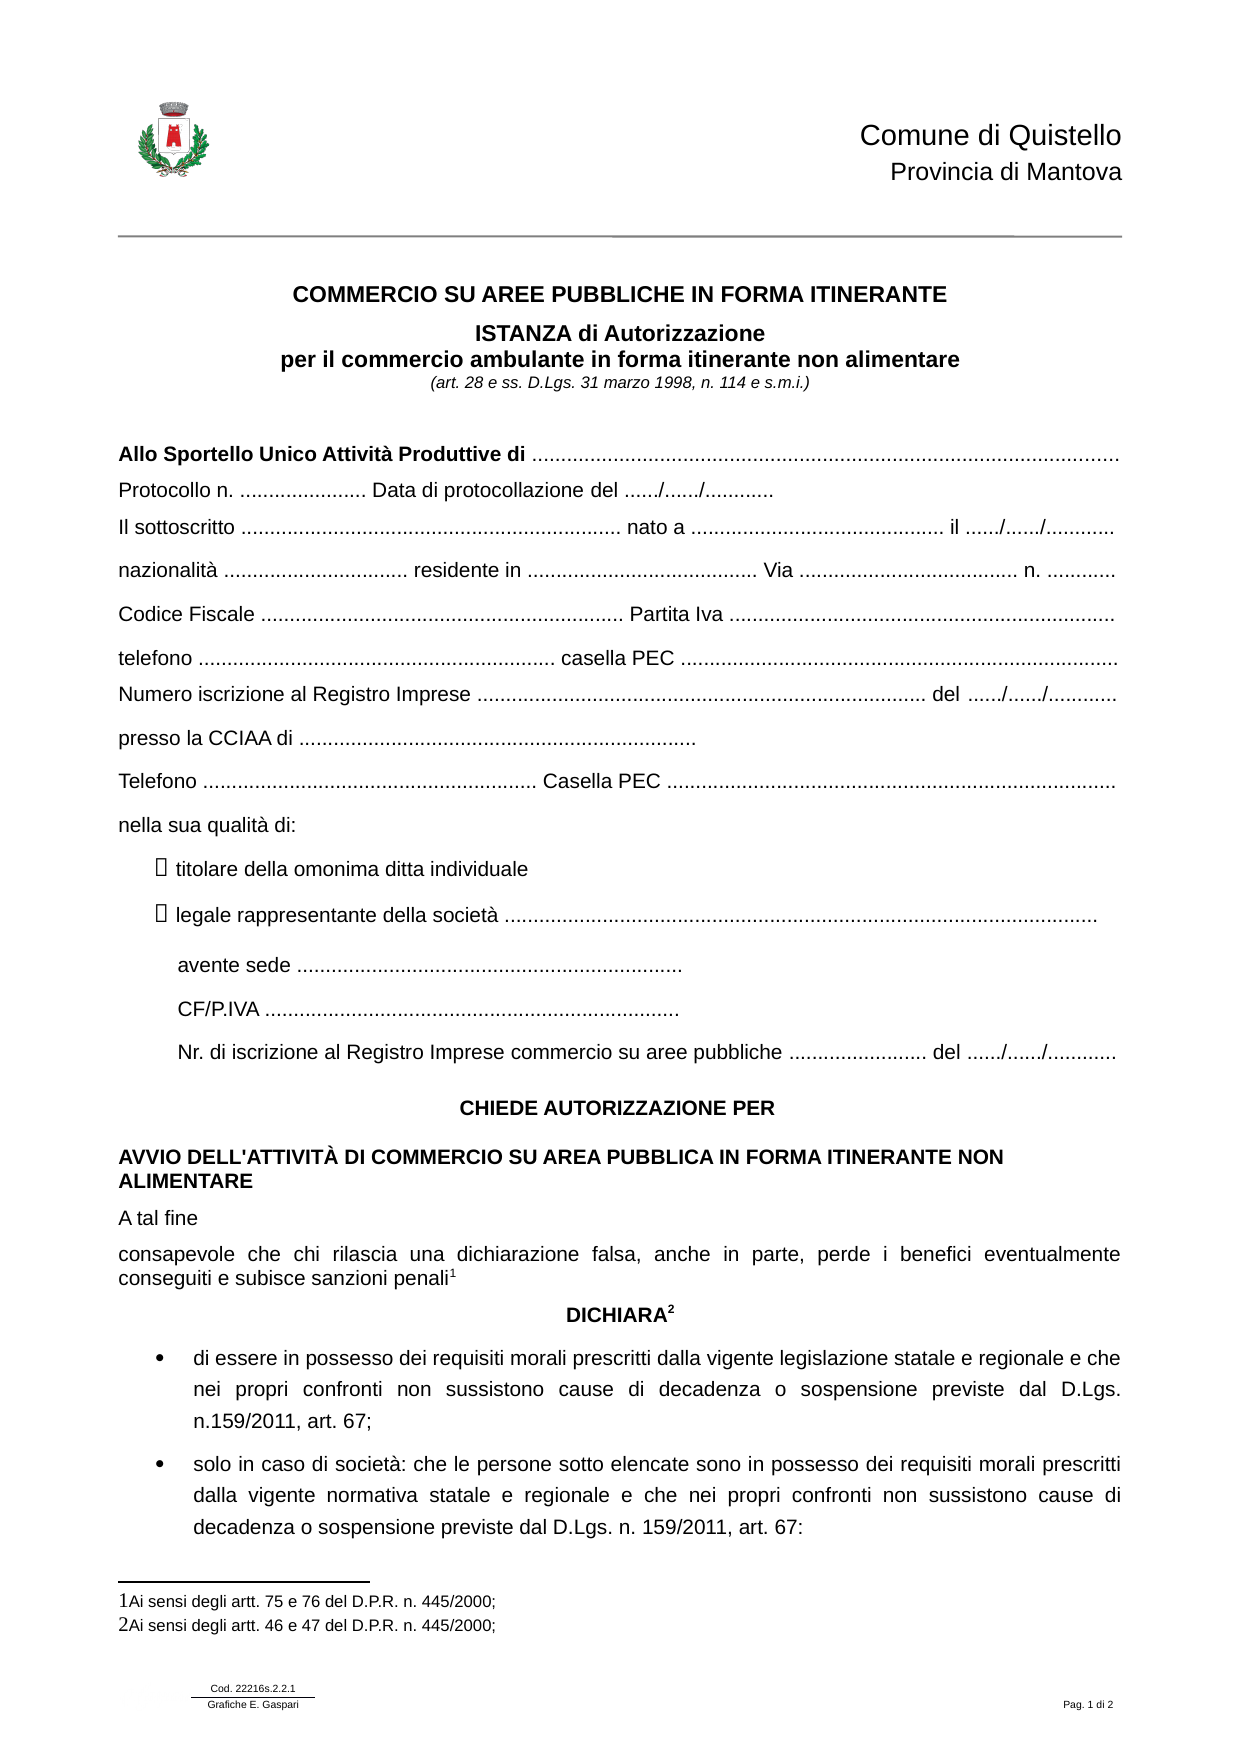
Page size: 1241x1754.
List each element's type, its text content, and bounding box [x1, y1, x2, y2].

text nazionalità ................................ residente in ........................................ Via ...................................... n. ............ [118, 558, 1122, 582]
text AVVIO DELL'ATTIVITÀ DI COMMERCIO SU AREA PUBBLICA IN FORMA ITINERANTE NON ALIMENTARE [118, 1145, 1122, 1193]
text avente sede ................................................................... [177, 953, 1122, 977]
text CF/P.IVA ........................................................................ [177, 996, 1122, 1020]
text  titolare della omonima ditta individuale [153, 849, 1122, 883]
list solo in caso di società: che le persone sotto elencate sono in possesso dei requisiti morali prescritti dalla vigente normativa statale e regionale e che nei propri confronti non sussistono cause di decadenza o sospensione previste dal D.Lgs. n. 159/2011, art. 67: [156, 1452, 1122, 1538]
text A tal fine [118, 1206, 1122, 1229]
text nella sua qualità di: [118, 813, 1122, 837]
text CHIEDE AUTORIZZAZIONE PER [118, 1096, 1122, 1120]
text Nr. di iscrizione al Registro Imprese commercio su aree pubbliche ........................ del ....../....../............ [177, 1040, 1122, 1064]
text Allo Sportello Unico Attività Produttive di [118, 442, 1122, 466]
text Telefono .......................................................... Casella PEC .............................................................................. [118, 769, 1122, 793]
text Comune di Quistello [224, 118, 1122, 152]
picture [122, 87, 224, 219]
text Ai sensi degli artt. 46 e 47 del D.P.R. n. 445/2000; [118, 1612, 1122, 1636]
text Protocollo n. ...................... Data di protocollazione del ....../....../............ [118, 478, 1122, 502]
text Provincia di Mantova [224, 157, 1122, 185]
text consapevole che chi rilascia una dichiarazione falsa, anche in parte, perde i benefici eventualmente conseguiti e subisce sanzioni penali [118, 1242, 1122, 1290]
text presso la CCIAA di ..................................................................... [118, 726, 1122, 749]
text Numero iscrizione al Registro Imprese .............................................................................. del ....../....../............ [118, 682, 1122, 706]
text  legale rappresentante della società ....................................................................................................... [153, 896, 1122, 930]
table_header COMMERCIO SU AREE PUBBLICHE IN FORMA ITINERANTE ISTANZA di Autorizzazione per il commercio ambulante in forma itinerante non alimentare (art. 28 e ss. D.Lgs. 31 marzo 1998, n. 114 e s.m.i.) [118, 256, 1122, 417]
text telefono .............................................................. casella PEC ............................................................................ [118, 646, 1122, 669]
list di essere in possesso dei requisiti morali prescritti dalla vigente legislazione statale e regionale e che nei propri confronti non sussistono cause di decadenza o sospensione previste dal D.Lgs. n.159/2011, art. 67; [156, 1346, 1122, 1432]
text Codice Fiscale ............................................................... Partita Iva ................................................................... [118, 602, 1122, 626]
text Il sottoscritto .................................................................. nato a ............................................ il ....../....../............ [118, 514, 1122, 538]
text DICHIARA [118, 1302, 1122, 1326]
text Ai sensi degli artt. 75 e 76 del D.P.R. n. 445/2000; [118, 1588, 1122, 1612]
